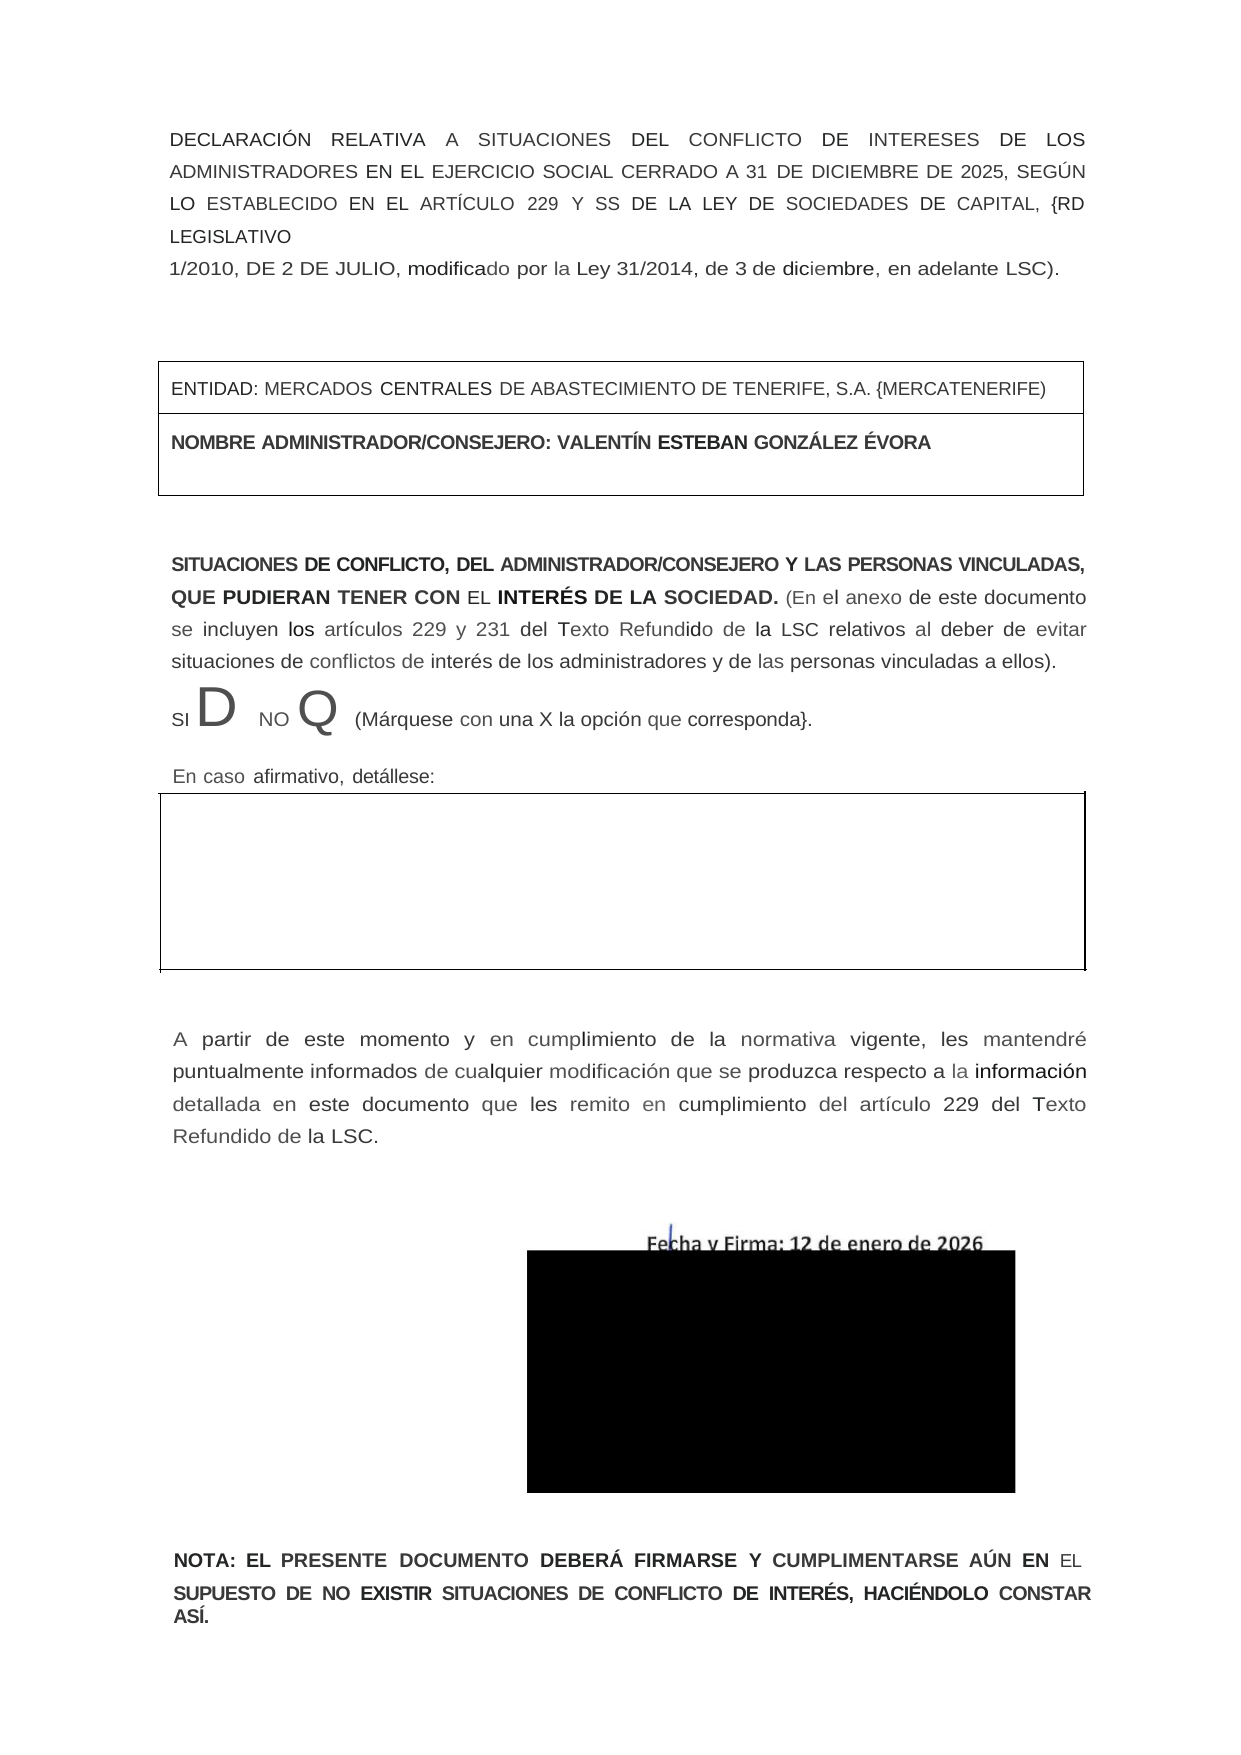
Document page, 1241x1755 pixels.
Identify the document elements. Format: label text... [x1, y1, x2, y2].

text 1/2010, DE 2 DE JULIO, modificado por la Ley 31/2014, de 3 de diciembre, en adelante LSC). [169, 258, 1093, 279]
text NOTA: EL PRESENTE DOCUMENTO DEBERÁ FIRMARSE Y CUMPLIMENTARSE AÚN EN EL [173, 1549, 1093, 1572]
table_cell NOMBRE ADMINISTRADOR/CONSEJERO: VALENTÍN ESTEBAN GONZÁLEZ ÉVORA [159, 414, 1083, 495]
subtitle SITUACIONES DE CONFLICTO, DEL ADMINISTRADOR/CONSEJERO Y LAS PERSONAS VINCULADAS, [171, 553, 1093, 576]
text QUE PUDIERAN TENER CON EL INTERÉS DE LA SOCIEDAD. (En el anexo de este documento se incluyen los artículos 229 y 231 del Texto Refundido de la LSC relativos al deber de evitar situaciones de conflictos de interés de los administradores y de las personas vinculadas a ellos). [171, 586, 1087, 672]
subtitle SI D NO Q (Márquese con una X la opción que corresponda}. [171, 682, 1093, 737]
text SUPUESTO DE NO EXISTIR SITUACIONES DE CONFLICTO DE INTERÉS, HACIÉNDOLO CONSTAR ASÍ. [173, 1582, 1093, 1627]
text A partir de este momento y en cumplimiento de la normativa vigente, les mantendré puntualmente informados de cualquier modificación que se produzca respecto a la información detallada en este documento que les remito en cumplimiento del artículo 229 del Texto Refundido de la LSC. [172, 1028, 1087, 1148]
text DECLARACIÓN RELATIVA A SITUACIONES DEL CONFLICTO DE INTERESES DE LOS ADMINISTRADORES EN EL EJERCICIO SOCIAL CERRADO A 31 DE DICIEMBRE DE 2025, SEGÚN LO ESTABLECIDO EN EL ARTÍCULO 229 Y SS DE LA LEY DE SOCIEDADES DE CAPITAL, {RD LEGISLATIVO [169, 128, 1086, 247]
table_header ENTIDAD: MERCADOS CENTRALES DE ABASTECIMIENTO DE TENERIFE, S.A. {MERCATENERIFE) [159, 362, 1083, 413]
subtitle En caso afirmativo, detállese: [172, 765, 1093, 788]
